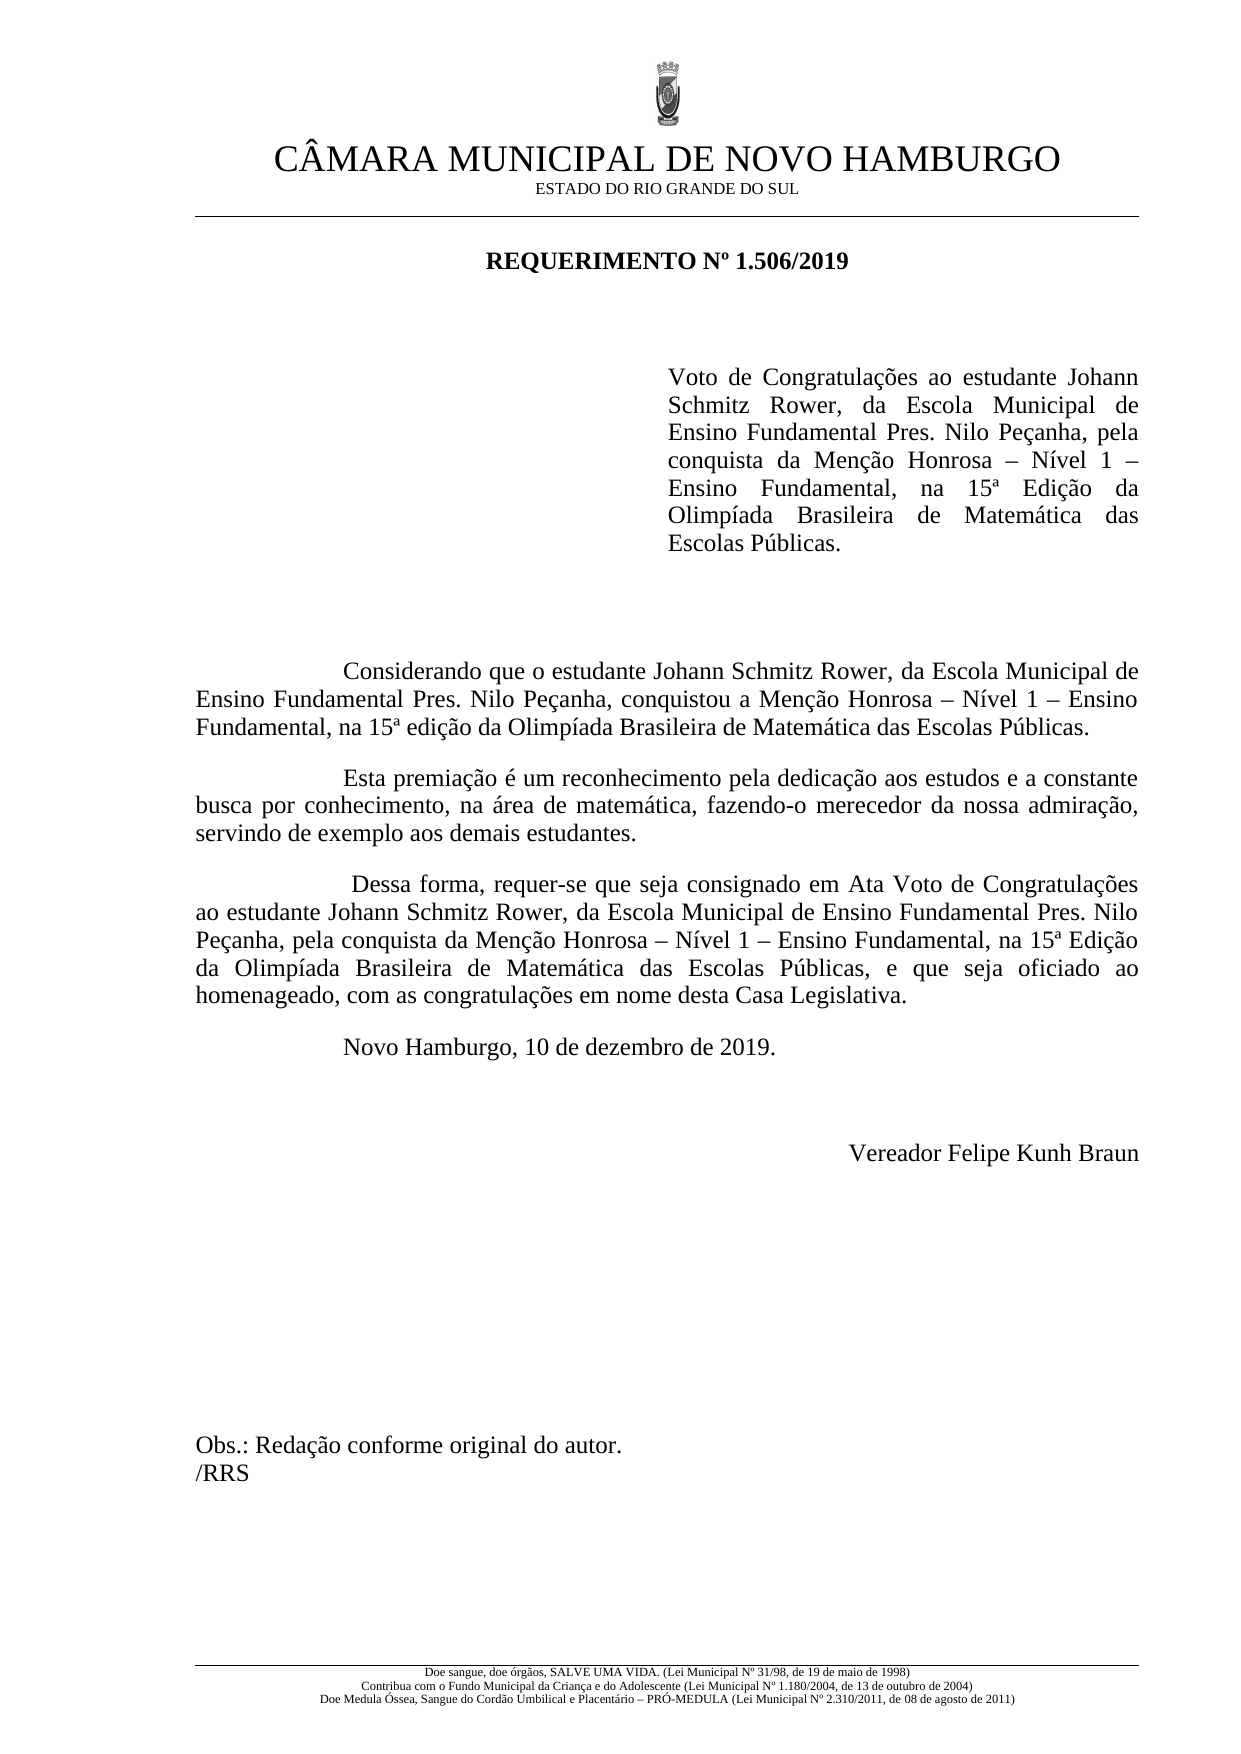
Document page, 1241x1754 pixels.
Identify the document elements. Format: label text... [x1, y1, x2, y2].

text Novo Hamburgo, 10 de dezembro de 2019. [195, 1033, 1139, 1060]
text Voto de Congratulações ao estudante Johann Schmitz Rower, da Escola Municipal de Ensino Fundamental Pres. Nilo Peçanha, pela conquista da Menção Honrosa – Nível 1 – Ensino Fundamental, na 15ª Edição da Olimpíada Brasileira de Matemática das Escolas Públicas. [668, 363, 1139, 557]
text Vereador Felipe Kunh Braun [195, 1139, 1139, 1167]
text /RRS [195, 1459, 1139, 1487]
text Considerando que o estudante Johann Schmitz Rower, da Escola Municipal de Ensino Fundamental Pres. Nilo Peçanha, conquistou a Menção Honrosa – Nível 1 – Ensino Fundamental, na 15ª edição da Olimpíada Brasileira de Matemática das Escolas Públicas. [195, 657, 1139, 740]
text Esta premiação é um reconhecimento pela dedicação aos estudos e a constante busca por conhecimento, na área de matemática, fazendo-o merecedor da nossa admiração, servindo de exemplo aos demais estudantes. [195, 764, 1139, 847]
text Obs.: Redação conforme original do autor. [195, 1432, 1139, 1459]
text Dessa forma, requer-se que seja consignado em Ata Voto de Congratulações ao estudante Johann Schmitz Rower, da Escola Municipal de Ensino Fundamental Pres. Nilo Peçanha, pela conquista da Menção Honrosa – Nível 1 – Ensino Fundamental, na 15ª Edição da Olimpíada Brasileira de Matemática das Escolas Públicas, e que seja oficiado ao homenageado, com as congratulações em nome desta Casa Legislativa. [195, 871, 1139, 1009]
text REQUERIMENTO Nº 1.506/2019 [195, 247, 1139, 274]
